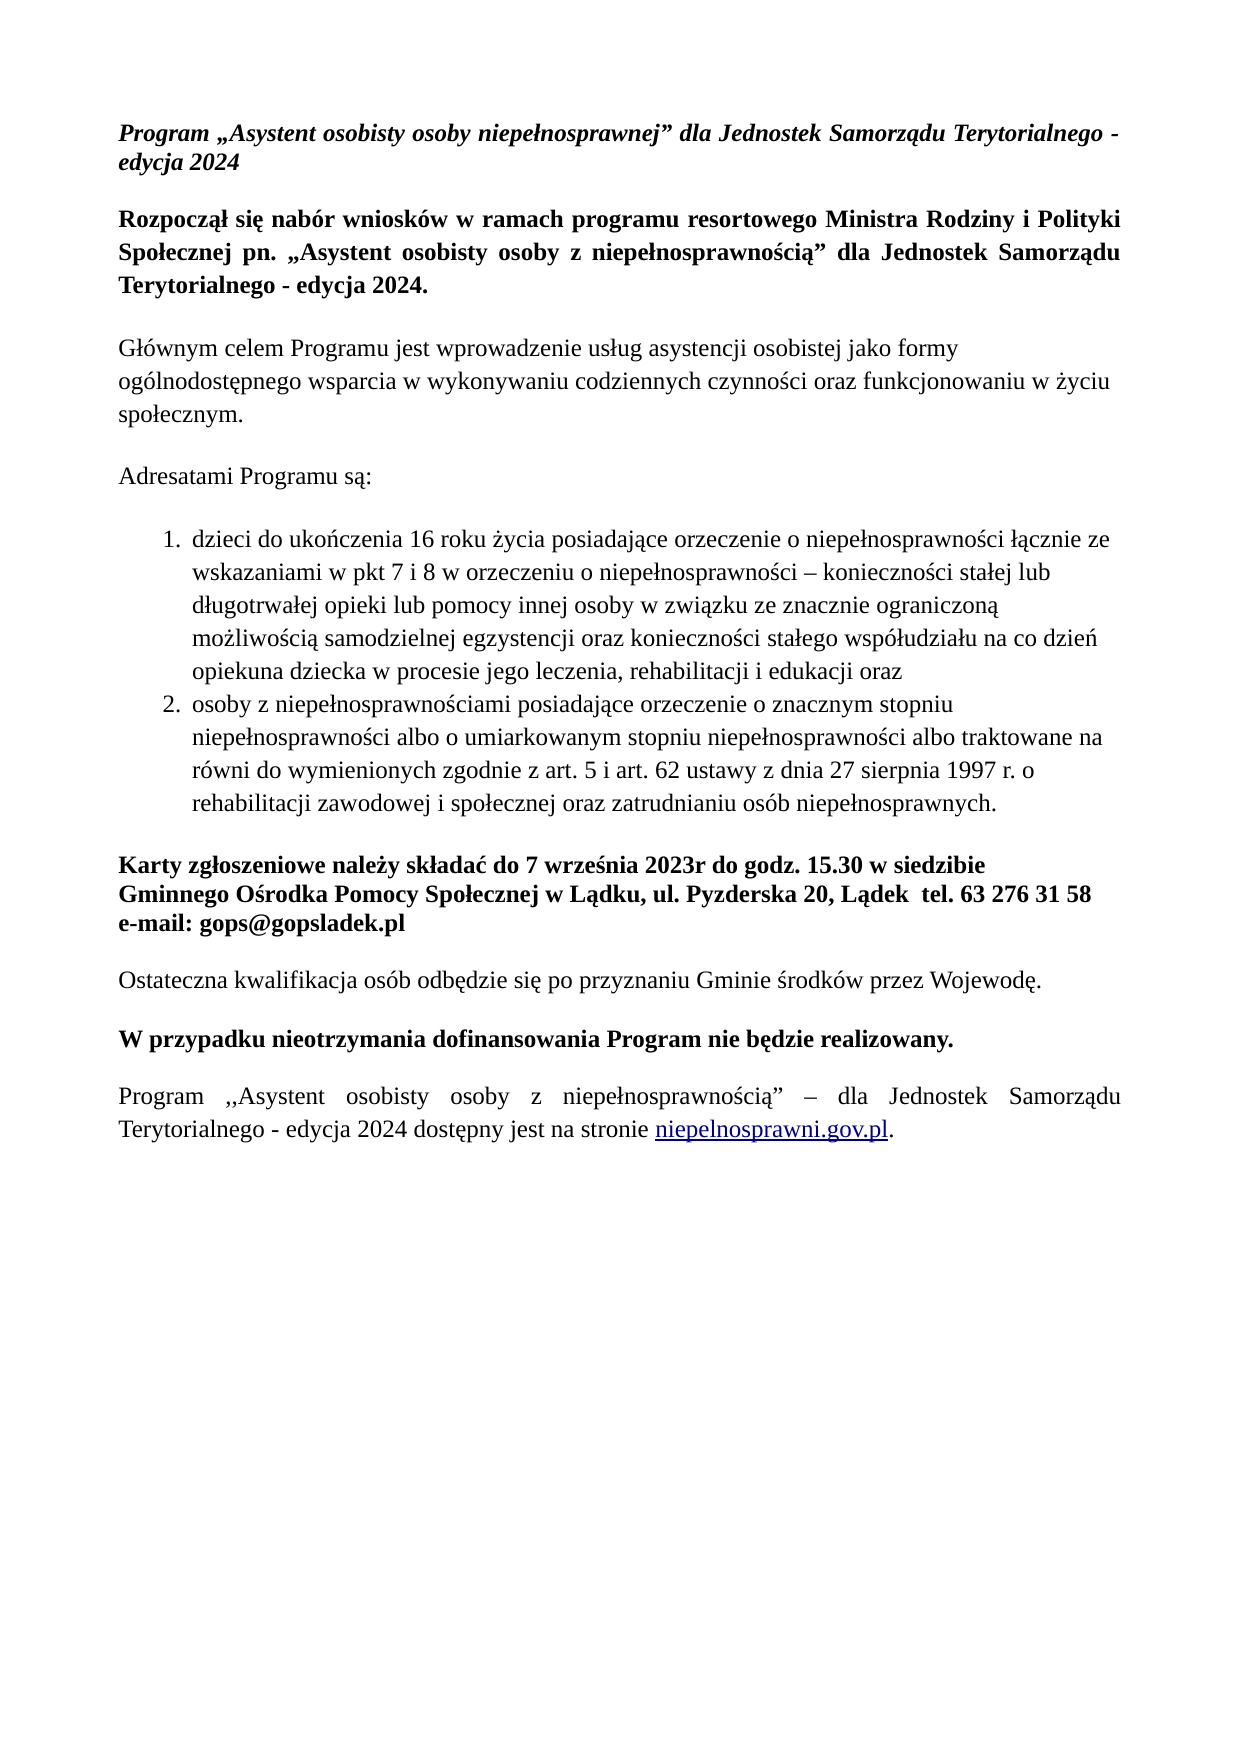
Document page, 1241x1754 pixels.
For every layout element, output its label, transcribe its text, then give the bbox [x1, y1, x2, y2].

text Program ,,Asystent osobisty osoby z niepełnosprawnością” – dla Jednostek Samorządu Terytorialnego - edycja 2024 dostępny jest na stronie niepelnosprawni.gov.pl. [118, 1081, 1122, 1143]
text Program „Asystent osobisty osoby niepełnosprawnej” dla Jednostek Samorządu Terytorialnego - edycja 2024 [118, 118, 1122, 176]
text Głównym celem Programu jest wprowadzenie usług asystencji osobistej jako formy ogólnodostępnego wsparcia w wykonywaniu codziennych czynności oraz funkcjonowaniu w życiu społecznym. [118, 333, 1122, 428]
text Rozpoczął się nabór wniosków w ramach programu resortowego Ministra Rodziny i Polityki Społecznej pn. „Asystent osobisty osoby z niepełnosprawnością” dla Jednostek Samorządu Terytorialnego - edycja 2024. [118, 204, 1122, 299]
text Adresatami Programu są: [118, 461, 1122, 490]
text Ostateczna kwalifikacja osób odbędzie się po przyznaniu Gminie środków przez Wojewodę. [118, 966, 1122, 994]
list osoby z niepełnosprawnościami posiadające orzeczenie o znacznym stopniu niepełnosprawności albo o umiarkowanym stopniu niepełnosprawności albo traktowane na równi do wymienionych zgodnie z art. 5 i art. 62 ustawy z dnia 27 sierpnia 1997 r. o rehabilitacji zawodowej i społecznej oraz zatrudnianiu osób niepełnosprawnych. [162, 689, 1122, 817]
text e-mail: gops@gopsladek.pl [118, 908, 1122, 937]
list dzieci do ukończenia 16 roku życia posiadające orzeczenie o niepełnosprawności łącznie ze wskazaniami w pkt 7 i 8 w orzeczeniu o niepełnosprawności – konieczności stałej lub długotrwałej opieki lub pomocy innej osoby w związku ze znacznie ograniczoną możliwością samodzielnej egzystencji oraz konieczności stałego współudziału na co dzień opiekuna dziecka w procesie jego leczenia, rehabilitacji i edukacji oraz [162, 524, 1122, 685]
text Karty zgłoszeniowe należy składać do 7 września 2023r do godz. 15.30 w siedzibie [118, 851, 1122, 879]
text W przypadku nieotrzymania dofinansowania Program nie będzie realizowany. [118, 1024, 1122, 1053]
text Gminnego Ośrodka Pomocy Społecznej w Lądku, ul. Pyzderska 20, Lądek tel. 63 276 31 58 [118, 879, 1122, 908]
